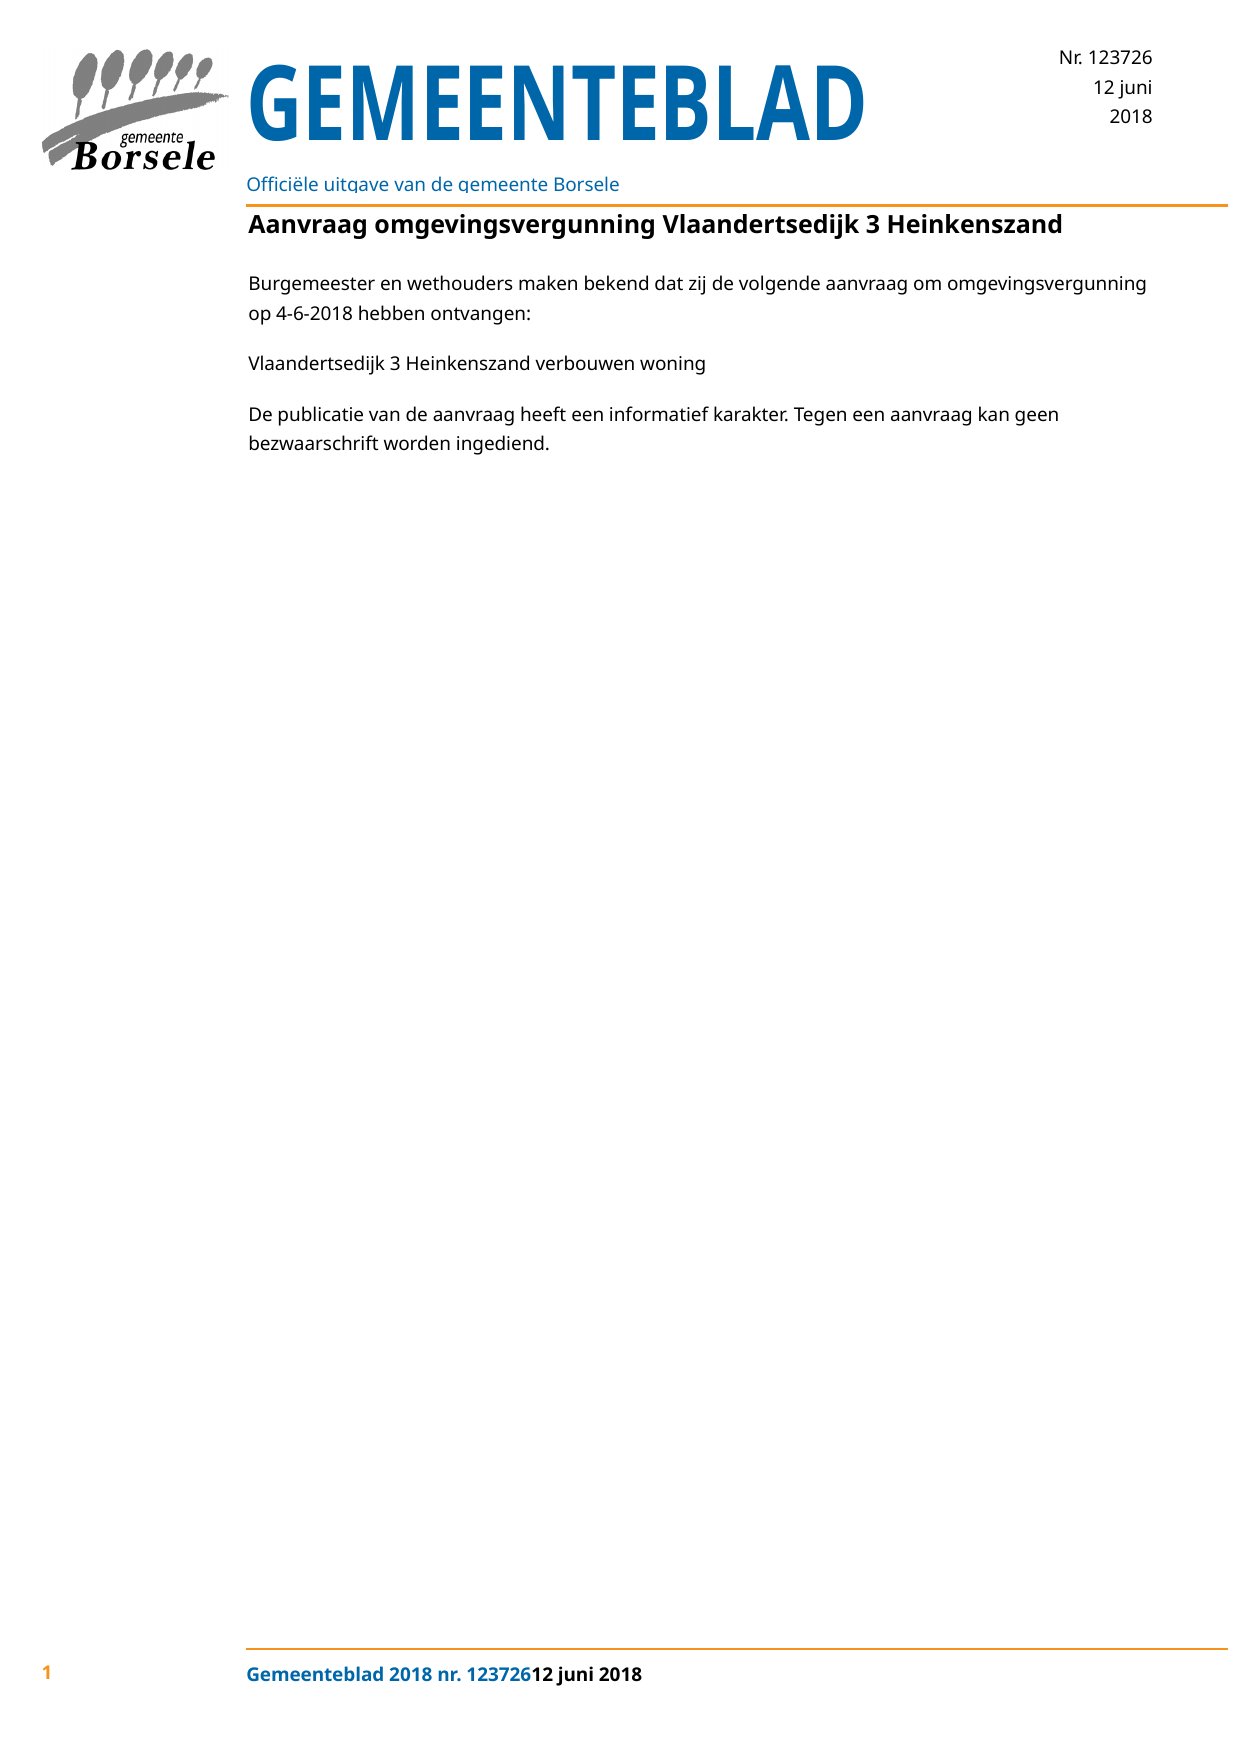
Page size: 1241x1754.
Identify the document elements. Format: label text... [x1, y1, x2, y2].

text Aanvraag omgevingsvergunning Vlaandertsedijk 3 Heinkenszand [248, 207, 1152, 241]
text Burgemeester en wethouders maken bekend dat zij de volgende aanvraag om omgevingsvergunning op 4-6-2018 hebben ontvangen: [248, 270, 1152, 326]
text Vlaandertsedijk 3 Heinkenszand verbouwen woning [248, 350, 1152, 376]
text De publicatie van de aanvraag heeft een informatief karakter. Tegen een aanvraag kan geen bezwaarschrift worden ingediend. [248, 401, 1152, 456]
picture [41, 47, 231, 172]
